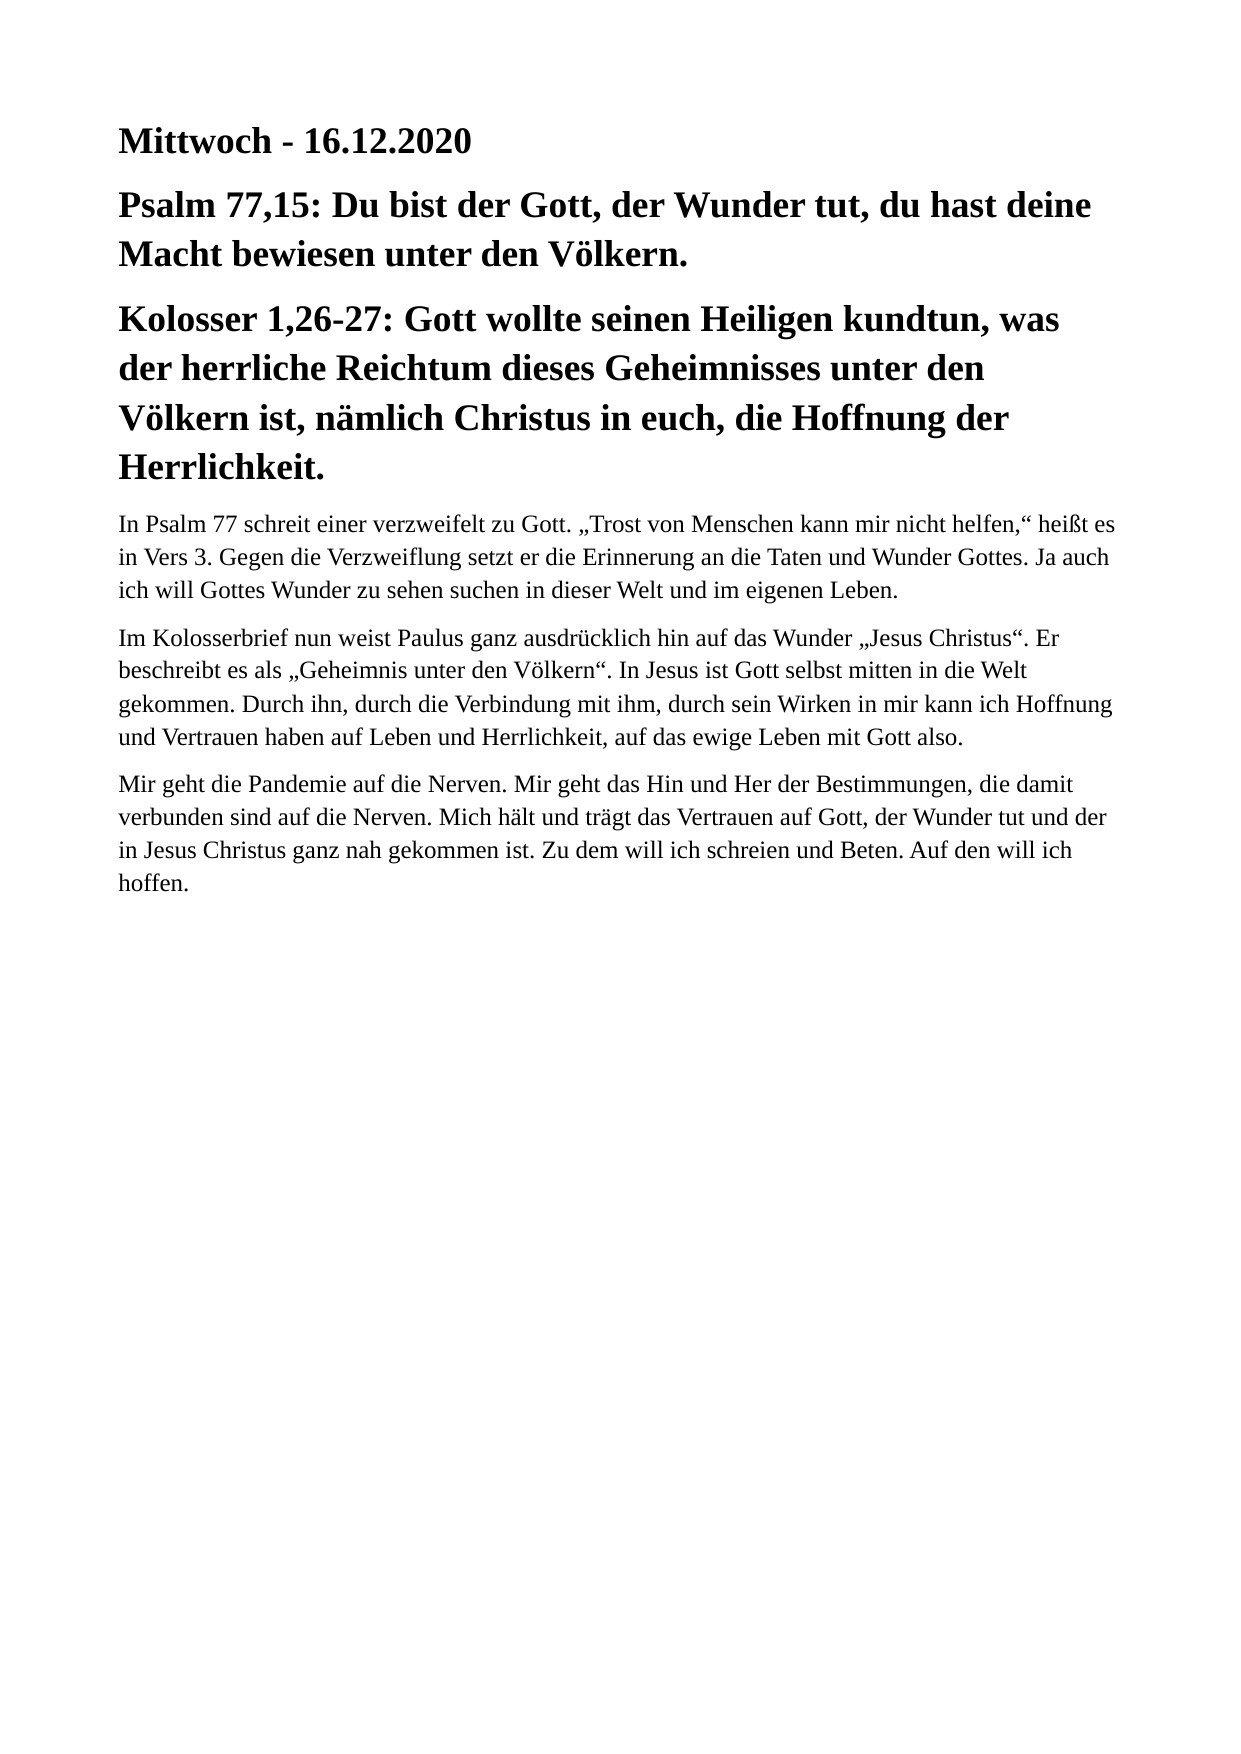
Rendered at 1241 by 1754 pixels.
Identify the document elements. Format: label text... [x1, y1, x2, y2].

text Mir geht die Pandemie auf die Nerven. Mir geht das Hin und Her der Bestimmungen, die damit verbunden sind auf die Nerven. Mich hält und trägt das Vertrauen auf Gott, der Wunder tut und der in Jesus Christus ganz nah gekommen ist. Zu dem will ich schreien und Beten. Auf den will ich hoffen. [118, 769, 1122, 897]
text Im Kolosserbrief nun weist Paulus ganz ausdrücklich hin auf das Wunder „Jesus Christus“. Er beschreibt es als „Geheimnis unter den Völkern“. In Jesus ist Gott selbst mitten in die Welt gekommen. Durch ihn, durch die Verbindung mit ihm, durch sein Wirken in mir kann ich Hoffnung und Vertrauen haben auf Leben und Herrlichkeit, auf das ewige Leben mit Gott also. [118, 623, 1122, 750]
text Mittwoch - 16.12.2020 [118, 118, 1122, 161]
text In Psalm 77 schreit einer verzweifelt zu Gott. „Trost von Menschen kann mir nicht helfen,“ heißt es in Vers 3. Gegen die Verzweiflung setzt er die Erinnerung an die Taten und Wunder Gottes. Ja auch ich will Gottes Wunder zu sehen suchen in dieser Welt und im eigenen Leben. [118, 509, 1122, 604]
text Kolosser 1,26-27: Gott wollte seinen Heiligen kundtun, was der herrliche Reichtum dieses Geheimnisses unter den Völkern ist, nämlich Christus in euch, die Hoffnung der Herrlichkeit. [118, 296, 1122, 488]
text Psalm 77,15: Du bist der Gott, der Wunder tut, du hast deine Macht bewiesen unter den Völkern. [118, 182, 1122, 275]
